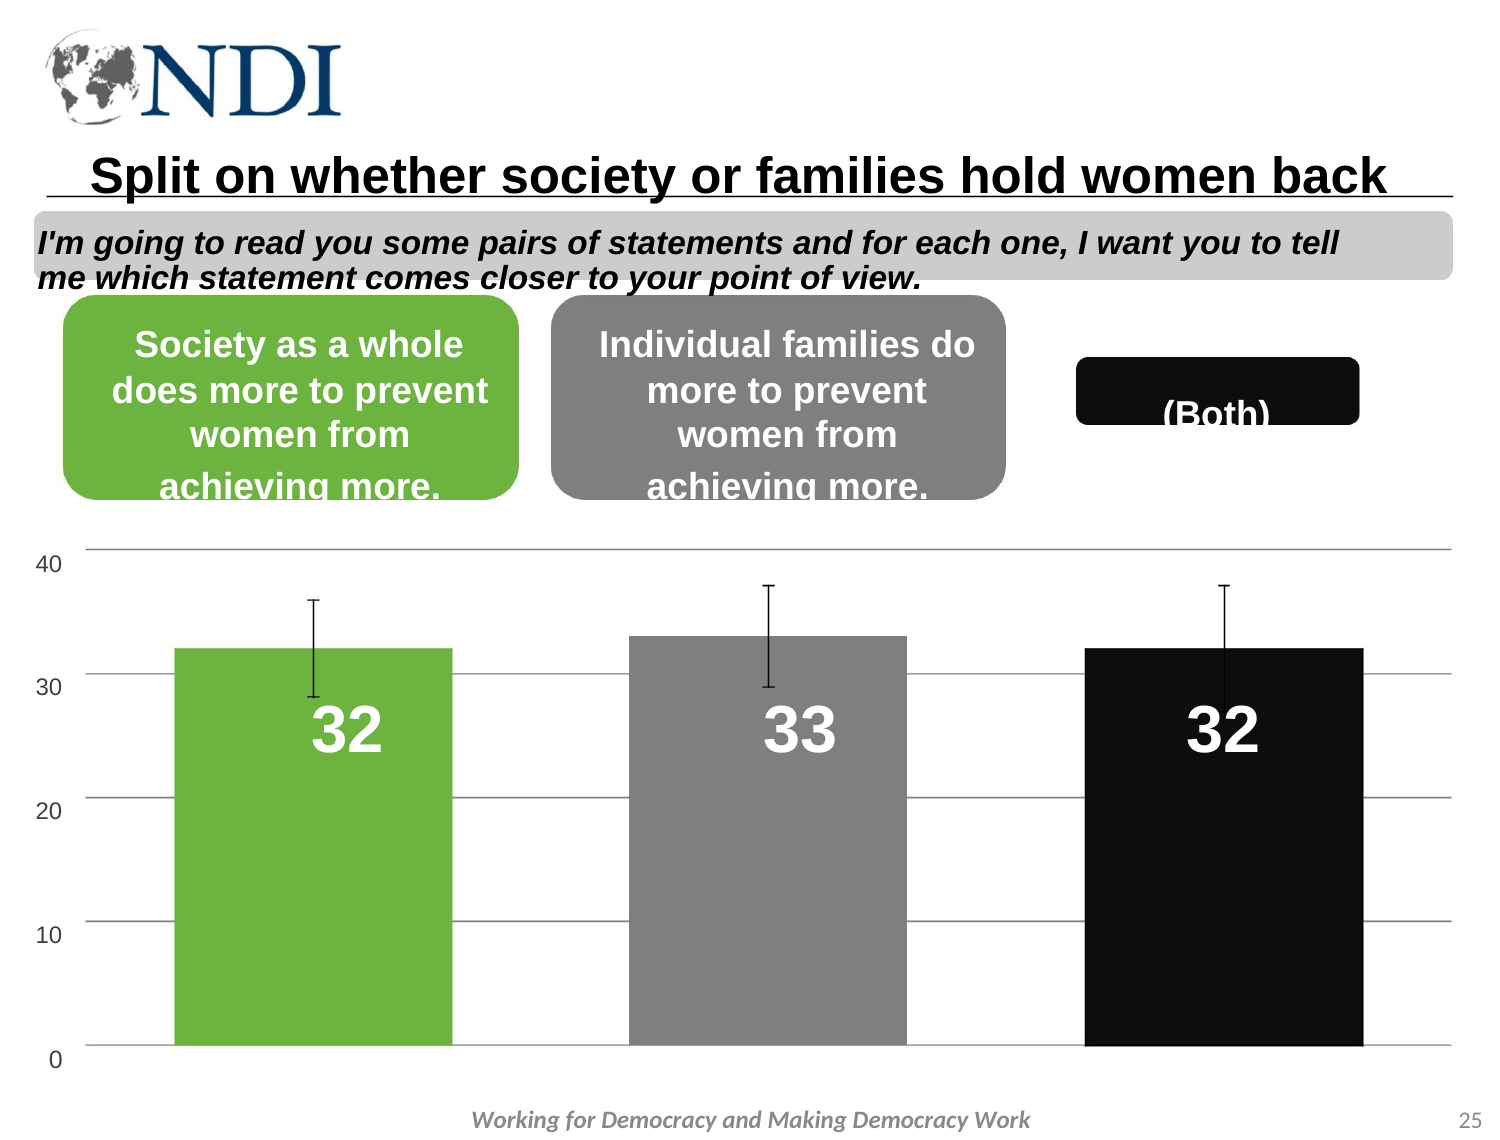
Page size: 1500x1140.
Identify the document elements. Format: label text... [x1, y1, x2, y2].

text Working for Democracy and Making Democracy Work 25 [471, 1125, 1485, 1134]
